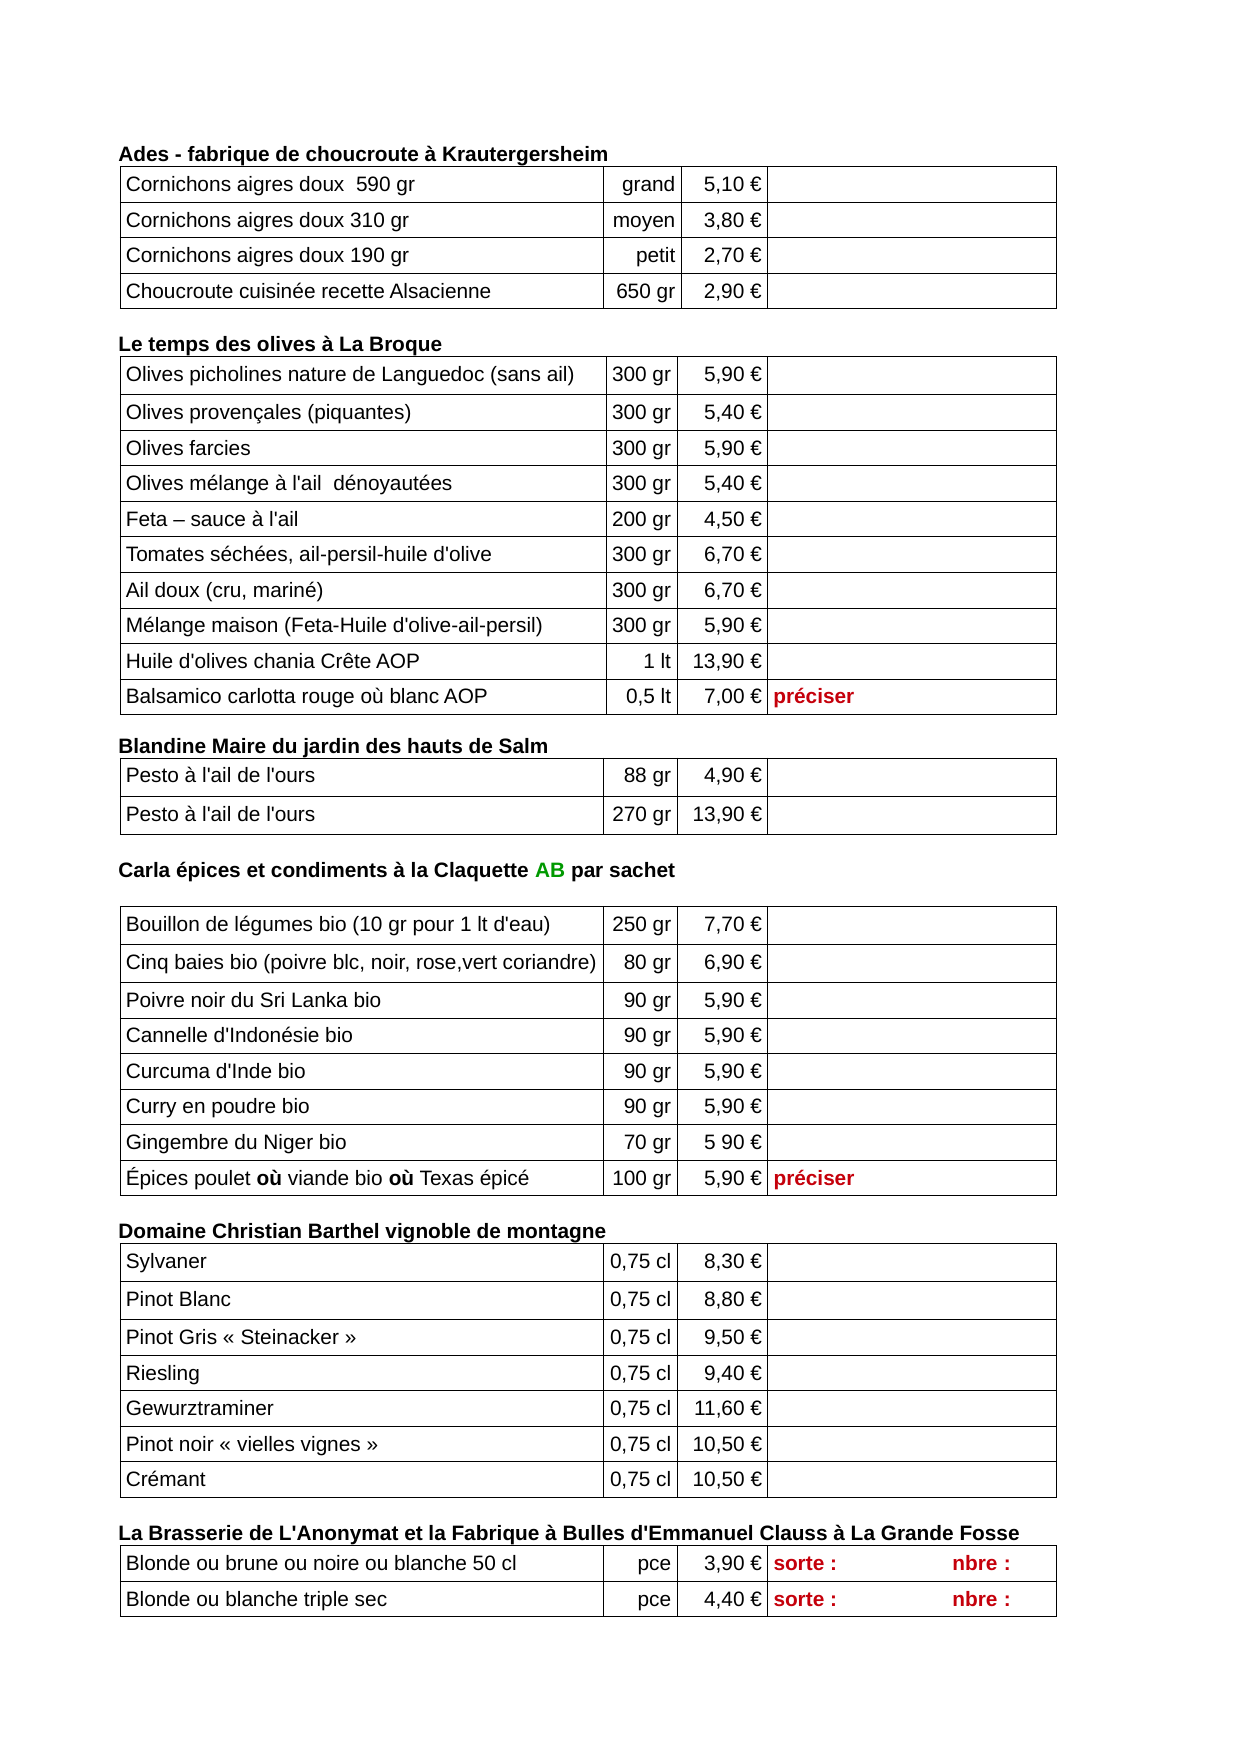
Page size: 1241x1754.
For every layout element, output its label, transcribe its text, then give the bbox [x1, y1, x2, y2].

table_cell Curry en poudre bio [121, 1090, 603, 1124]
table_header 250 gr [604, 907, 677, 944]
table_cell [768, 1125, 1056, 1159]
table_cell Tomates séchées, ail-persil-huile d'olive [121, 537, 606, 572]
table_cell 1 lt [607, 644, 677, 678]
table_cell 10,50 € [678, 1462, 767, 1497]
table_cell 270 gr [604, 797, 677, 834]
table_cell sorte : nbre : [768, 1582, 1056, 1616]
table_cell 0,75 cl [604, 1427, 677, 1461]
table_cell Feta – sauce à l'ail [121, 502, 606, 536]
table_cell 2,90 € [682, 274, 767, 308]
table_cell 0,75 cl [604, 1356, 677, 1390]
table_cell Cinq baies bio (poivre blc, noir, rose,vert coriandre) [121, 945, 603, 982]
table_cell [768, 1427, 1056, 1461]
table_cell Pesto à l'ail de l'ours [121, 797, 603, 834]
table_cell 90 gr [604, 1090, 677, 1124]
table_cell [768, 945, 1056, 982]
table_cell 90 gr [604, 1054, 677, 1088]
table_cell [768, 1356, 1056, 1390]
table_cell 650 gr [604, 274, 681, 308]
text Blandine Maire du jardin des hauts de Salm [118, 733, 1122, 757]
table_cell Huile d'olives chania Crête AOP [121, 644, 606, 678]
text Carla épices et condiments à la Claquette AB par sachet [118, 858, 1122, 882]
table_cell [768, 395, 1056, 430]
table_cell 9,50 € [678, 1320, 767, 1355]
table_header [768, 167, 1056, 202]
table_cell 8,80 € [678, 1282, 767, 1319]
table_cell 6,70 € [678, 537, 767, 572]
table_cell [768, 609, 1056, 643]
table_cell [768, 983, 1056, 1017]
table_cell Pinot Blanc [121, 1282, 603, 1319]
table_cell 2,70 € [682, 238, 767, 273]
table_cell préciser [768, 1161, 1056, 1195]
table_cell 90 gr [604, 1019, 677, 1053]
table_cell [768, 1090, 1056, 1124]
table_cell 7,00 € [678, 680, 767, 714]
table_header [768, 759, 1056, 796]
table_cell [768, 1391, 1056, 1426]
table_cell Épices poulet où viande bio où Texas épicé [121, 1161, 603, 1195]
table_cell petit [604, 238, 681, 273]
table_header Bouillon de légumes bio (10 gr pour 1 lt d'eau) [121, 907, 603, 944]
table_cell 5,90 € [678, 431, 767, 465]
table_cell 0,75 cl [604, 1320, 677, 1355]
table_cell Balsamico carlotta rouge où blanc AOP [121, 680, 606, 714]
table_cell moyen [604, 203, 681, 237]
table_header [768, 907, 1056, 944]
table_cell 300 gr [607, 537, 677, 572]
table_header 300 gr [607, 357, 677, 394]
table_cell 9,40 € [678, 1356, 767, 1390]
table_cell 5,90 € [678, 1019, 767, 1053]
table_header 5,10 € [682, 167, 767, 202]
table_cell Choucroute cuisinée recette Alsacienne [121, 274, 603, 308]
table_cell 90 gr [604, 983, 677, 1017]
table_header 8,30 € [678, 1244, 767, 1281]
table_cell 11,60 € [678, 1391, 767, 1426]
table_cell 200 gr [607, 502, 677, 536]
table_header 5,90 € [678, 357, 767, 394]
table_cell [768, 573, 1056, 607]
table_header Sylvaner [121, 1244, 603, 1281]
table_cell [768, 537, 1056, 572]
table_cell 4,50 € [678, 502, 767, 536]
text Domaine Christian Barthel vignoble de montagne [118, 1219, 1122, 1243]
table_cell Cannelle d'Indonésie bio [121, 1019, 603, 1053]
text Ades - fabrique de choucroute à Krautergersheim [118, 142, 1122, 166]
table_header 88 gr [604, 759, 677, 796]
table_cell [768, 1054, 1056, 1088]
table_cell Olives provençales (piquantes) [121, 395, 606, 430]
table_cell Blonde ou blanche triple sec [121, 1582, 603, 1616]
table_cell Ail doux (cru, mariné) [121, 573, 606, 607]
table_cell 5,90 € [678, 1161, 767, 1195]
table_header [768, 1244, 1056, 1281]
table_cell 300 gr [607, 609, 677, 643]
table_cell [768, 797, 1056, 834]
table_cell 300 gr [607, 466, 677, 501]
table_header Blonde ou brune ou noire ou blanche 50 cl [121, 1546, 603, 1581]
table_cell 5 90 € [678, 1125, 767, 1159]
table_cell 5,90 € [678, 983, 767, 1017]
table_header 7,70 € [678, 907, 767, 944]
table_cell 0,75 cl [604, 1282, 677, 1319]
table_header Olives picholines nature de Languedoc (sans ail) [121, 357, 606, 394]
table_cell 300 gr [607, 395, 677, 430]
table_cell Poivre noir du Sri Lanka bio [121, 983, 603, 1017]
table_cell 300 gr [607, 573, 677, 607]
table_cell Pinot Gris « Steinacker » [121, 1320, 603, 1355]
table_cell [768, 644, 1056, 678]
table_cell 13,90 € [678, 644, 767, 678]
table_header 3,90 € [678, 1546, 767, 1581]
table_cell Cornichons aigres doux 310 gr [121, 203, 603, 237]
table_cell Olives mélange à l'ail dénoyautées [121, 466, 606, 501]
table_cell 5,40 € [678, 466, 767, 501]
table_cell 100 gr [604, 1161, 677, 1195]
table_header Pesto à l'ail de l'ours [121, 759, 603, 796]
table_cell 4,40 € [678, 1582, 767, 1616]
table_header Cornichons aigres doux 590 gr [121, 167, 603, 202]
table_header sorte : nbre : [768, 1546, 1056, 1581]
table_cell 5,90 € [678, 1090, 767, 1124]
table_cell [768, 502, 1056, 536]
table_cell [768, 238, 1056, 273]
text La Brasserie de L'Anonymat et la Fabrique à Bulles d'Emmanuel Clauss à La Grande Fosse [118, 1521, 1122, 1545]
table_cell 6,90 € [678, 945, 767, 982]
table_cell 0,75 cl [604, 1391, 677, 1426]
table_cell [768, 1282, 1056, 1319]
table_cell 6,70 € [678, 573, 767, 607]
table_cell 0,5 lt [607, 680, 677, 714]
table_cell 80 gr [604, 945, 677, 982]
table_cell Curcuma d'Inde bio [121, 1054, 603, 1088]
table_cell [768, 466, 1056, 501]
table_cell 13,90 € [678, 797, 767, 834]
table_cell Gingembre du Niger bio [121, 1125, 603, 1159]
table_cell Mélange maison (Feta-Huile d'olive-ail-persil) [121, 609, 606, 643]
table_cell [768, 1019, 1056, 1053]
table_header grand [604, 167, 681, 202]
table_cell Pinot noir « vielles vignes » [121, 1427, 603, 1461]
text Le temps des olives à La Broque [118, 332, 1122, 356]
table_cell Riesling [121, 1356, 603, 1390]
table_cell 5,90 € [678, 609, 767, 643]
table_header [768, 357, 1056, 394]
table_cell 70 gr [604, 1125, 677, 1159]
table_cell [768, 431, 1056, 465]
table_cell Olives farcies [121, 431, 606, 465]
table_cell Gewurztraminer [121, 1391, 603, 1426]
table_cell 300 gr [607, 431, 677, 465]
table_cell 0,75 cl [604, 1462, 677, 1497]
table_cell pce [604, 1582, 677, 1616]
table_header 0,75 cl [604, 1244, 677, 1281]
table_cell préciser [768, 680, 1056, 714]
table_cell Crémant [121, 1462, 603, 1497]
table_header 4,90 € [678, 759, 767, 796]
table_header pce [604, 1546, 677, 1581]
table_cell 5,90 € [678, 1054, 767, 1088]
table_cell [768, 203, 1056, 237]
table_cell [768, 274, 1056, 308]
table_cell 3,80 € [682, 203, 767, 237]
table_cell 10,50 € [678, 1427, 767, 1461]
table_cell 5,40 € [678, 395, 767, 430]
table_cell [768, 1320, 1056, 1355]
table_cell Cornichons aigres doux 190 gr [121, 238, 603, 273]
table_cell [768, 1462, 1056, 1497]
